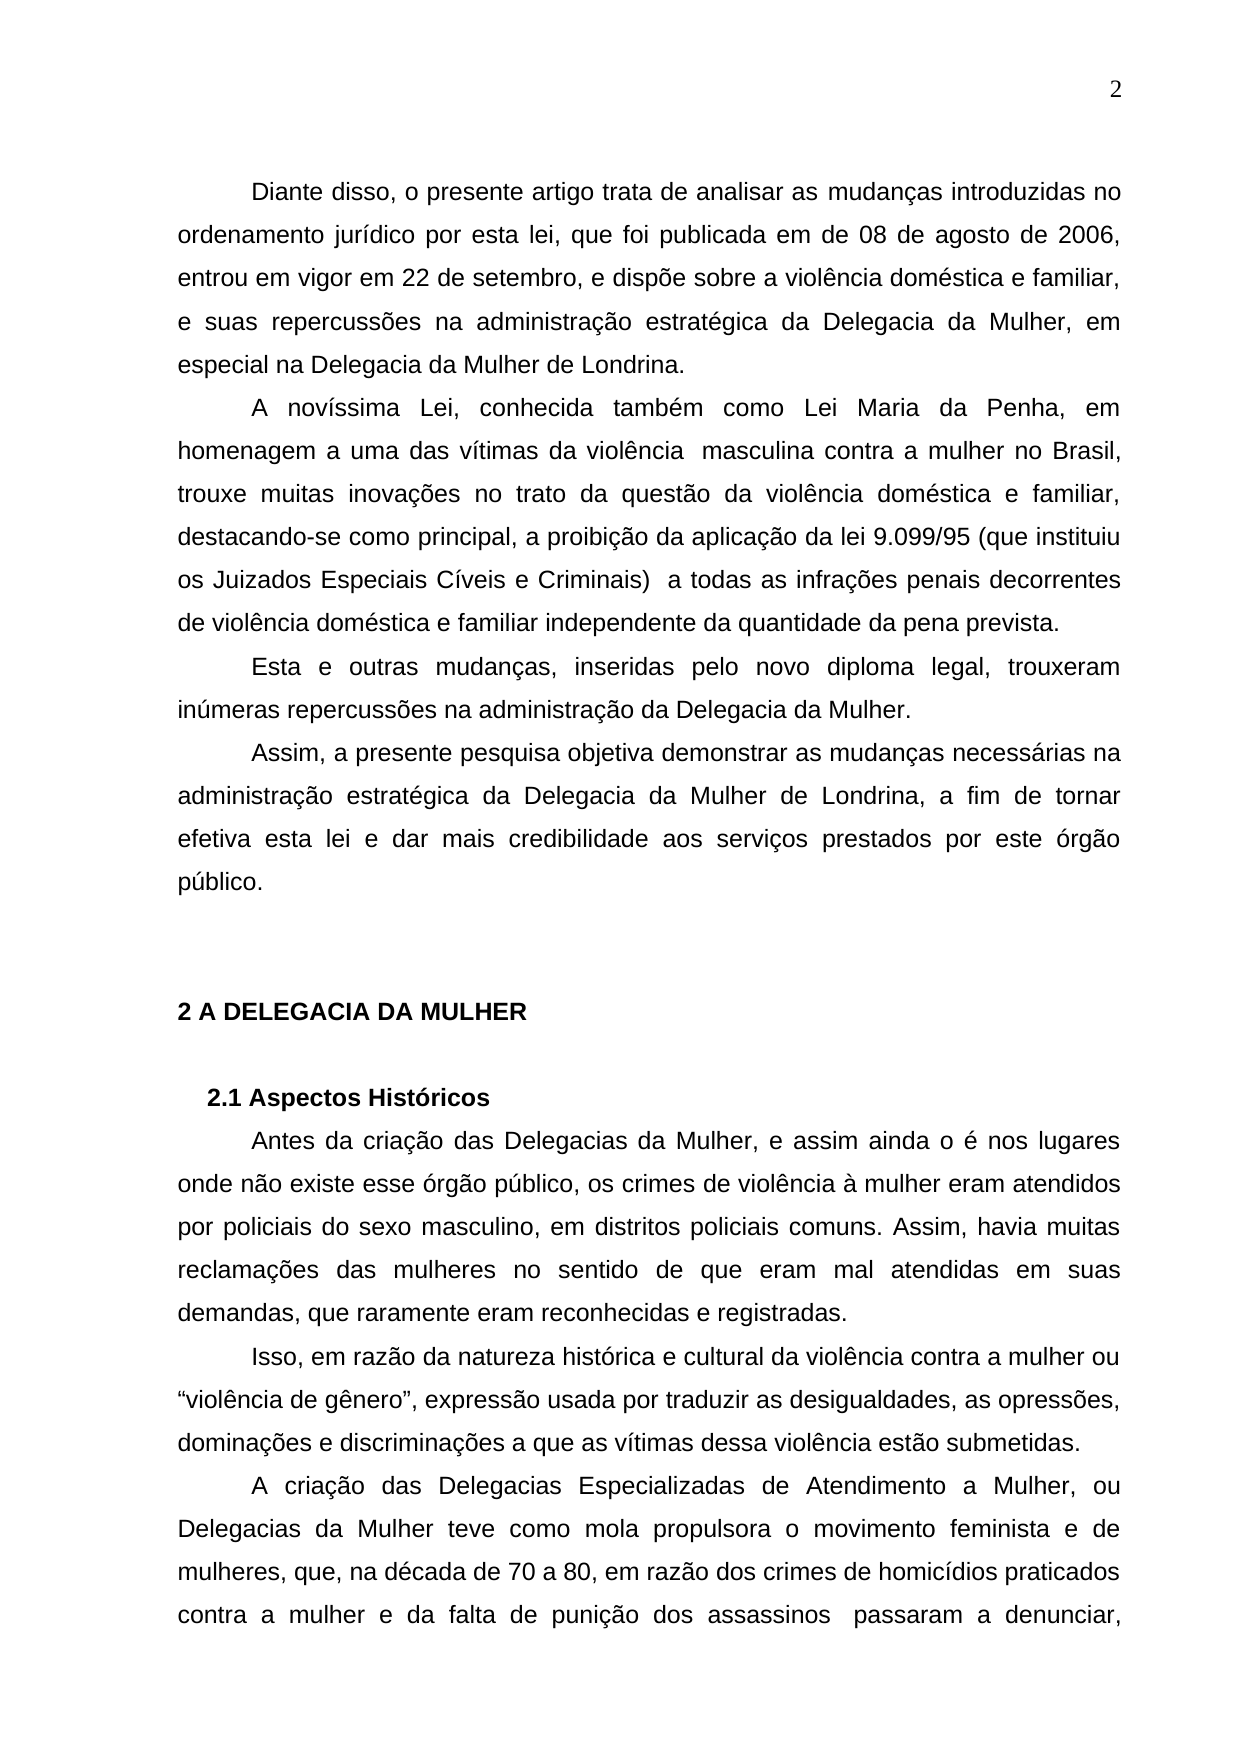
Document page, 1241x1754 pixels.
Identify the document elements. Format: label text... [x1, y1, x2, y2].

text A novíssima Lei, conhecida também como Lei Maria da Penha, em homenagem a uma das vítimas da violência masculina contra a mulher no Brasil, trouxe muitas inovações no trato da questão da violência doméstica e familiar, destacando-se como principal, a proibição da aplicação da lei 9.099/95 (que instituiu os Juizados Especiais Cíveis e Criminais) a todas as infrações penais decorrentes de violência doméstica e familiar independente da quantidade da pena prevista. [177, 393, 1122, 637]
text 2.1 Aspectos Históricos [177, 1083, 1122, 1112]
text A criação das Delegacias Especializadas de Atendimento a Mulher, ou Delegacias da Mulher teve como mola propulsora o movimento feminista e de mulheres, que, na década de 70 a 80, em razão dos crimes de homicídios praticados contra a mulher e da falta de punição dos assassinos passaram a denunciar, [177, 1471, 1122, 1629]
text Assim, a presente pesquisa objetiva demonstrar as mudanças necessárias na administração estratégica da Delegacia da Mulher de Londrina, a fim de tornar efetiva esta lei e dar mais credibilidade aos serviços prestados por este órgão público. [177, 738, 1122, 896]
text Diante disso, o presente artigo trata de analisar as mudanças introduzidas no ordenamento jurídico por esta lei, que foi publicada em de 08 de agosto de 2006, entrou em vigor em 22 de setembro, e dispõe sobre a violência doméstica e familiar, e suas repercussões na administração estratégica da Delegacia da Mulher, em especial na Delegacia da Mulher de Londrina. [177, 177, 1122, 378]
text Antes da criação das Delegacias da Mulher, e assim ainda o é nos lugares onde não existe esse órgão público, os crimes de violência à mulher eram atendidos por policiais do sexo masculino, em distritos policiais comuns. Assim, havia muitas reclamações das mulheres no sentido de que eram mal atendidas em suas demandas, que raramente eram reconhecidas e registradas. [177, 1126, 1122, 1327]
text Isso, em razão da natureza histórica e cultural da violência contra a mulher ou “violência de gênero”, expressão usada por traduzir as desigualdades, as opressões, dominações e discriminações a que as vítimas dessa violência estão submetidas. [177, 1342, 1122, 1457]
text 2 A DELEGACIA DA MULHER [177, 997, 1122, 1025]
text Esta e outras mudanças, inseridas pelo novo diploma legal, trouxeram inúmeras repercussões na administração da Delegacia da Mulher. [177, 652, 1122, 723]
